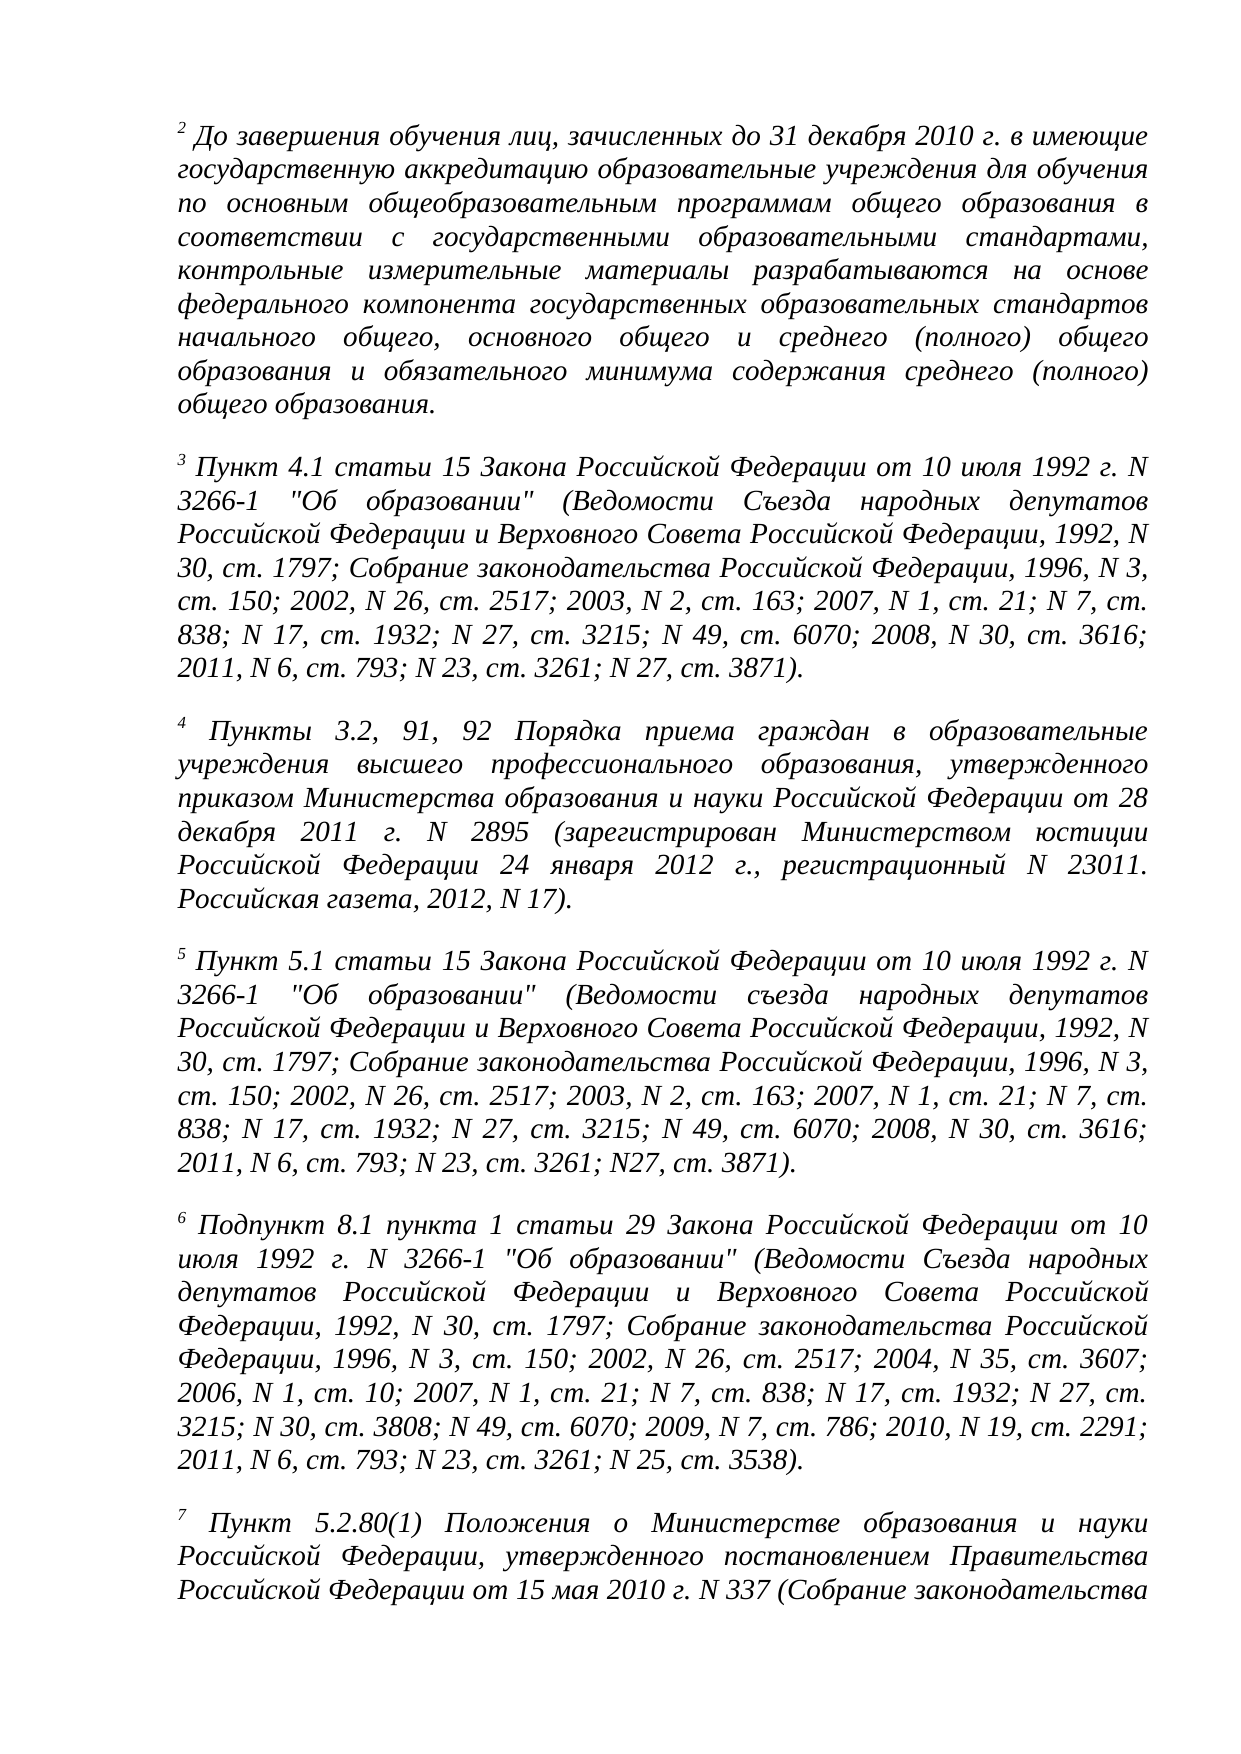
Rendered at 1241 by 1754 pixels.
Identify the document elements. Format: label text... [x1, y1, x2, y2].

text 2 До завершения обучения лиц, зачисленных до 31 декабря 2010 г. в имеющие государственную аккредитацию образовательные учреждения для обучения по основным общеобразовательным программам общего образования в соответствии с государственными образовательными стандартами, контрольные измерительные материалы разрабатываются на основе федерального компонента государственных образовательных стандартов начального общего, основного общего и среднего (полного) общего образования и обязательного минимума содержания среднего (полного) общего образования. [177, 118, 1152, 420]
text 3 Пункт 4.1 статьи 15 Закона Российской Федерации от 10 июля 1992 г. N 3266-1 "Об образовании" (Ведомости Съезда народных депутатов Российской Федерации и Верховного Совета Российской Федерации, 1992, N 30, ст. 1797; Собрание законодательства Российской Федерации, 1996, N 3, ст. 150; 2002, N 26, ст. 2517; 2003, N 2, ст. 163; 2007, N 1, ст. 21; N 7, ст. 838; N 17, ст. 1932; N 27, ст. 3215; N 49, ст. 6070; 2008, N 30, ст. 3616; 2011, N 6, ст. 793; N 23, ст. 3261; N 27, ст. 3871). [177, 449, 1152, 684]
text 5 Пункт 5.1 статьи 15 Закона Российской Федерации от 10 июля 1992 г. N 3266-1 "Об образовании" (Ведомости съезда народных депутатов Российской Федерации и Верховного Совета Российской Федерации, 1992, N 30, ст. 1797; Собрание законодательства Российской Федерации, 1996, N 3, ст. 150; 2002, N 26, ст. 2517; 2003, N 2, ст. 163; 2007, N 1, ст. 21; N 7, ст. 838; N 17, ст. 1932; N 27, ст. 3215; N 49, ст. 6070; 2008, N 30, ст. 3616; 2011, N 6, ст. 793; N 23, ст. 3261; N27, ст. 3871). [177, 943, 1152, 1178]
text 7 Пункт 5.2.80(1) Положения о Министерстве образования и науки Российской Федерации, утвержденного постановлением Правительства Российской Федерации от 15 мая 2010 г. N 337 (Собрание законодательства [177, 1505, 1152, 1606]
text 4 Пункты 3.2, 91, 92 Порядка приема граждан в образовательные учреждения высшего профессионального образования, утвержденного приказом Министерства образования и науки Российской Федерации от 28 декабря 2011 г. N 2895 (зарегистрирован Министерством юстиции Российской Федерации 24 января 2012 г., регистрационный N 23011. Российская газета, 2012, N 17). [177, 713, 1152, 914]
text 6 Подпункт 8.1 пункта 1 статьи 29 Закона Российской Федерации от 10 июля 1992 г. N 3266-1 "Об образовании" (Ведомости Съезда народных депутатов Российской Федерации и Верховного Совета Российской Федерации, 1992, N 30, ст. 1797; Собрание законодательства Российской Федерации, 1996, N 3, ст. 150; 2002, N 26, ст. 2517; 2004, N 35, ст. 3607; 2006, N 1, ст. 10; 2007, N 1, ст. 21; N 7, ст. 838; N 17, ст. 1932; N 27, ст. 3215; N 30, ст. 3808; N 49, ст. 6070; 2009, N 7, ст. 786; 2010, N 19, ст. 2291; 2011, N 6, ст. 793; N 23, ст. 3261; N 25, ст. 3538). [177, 1207, 1152, 1476]
